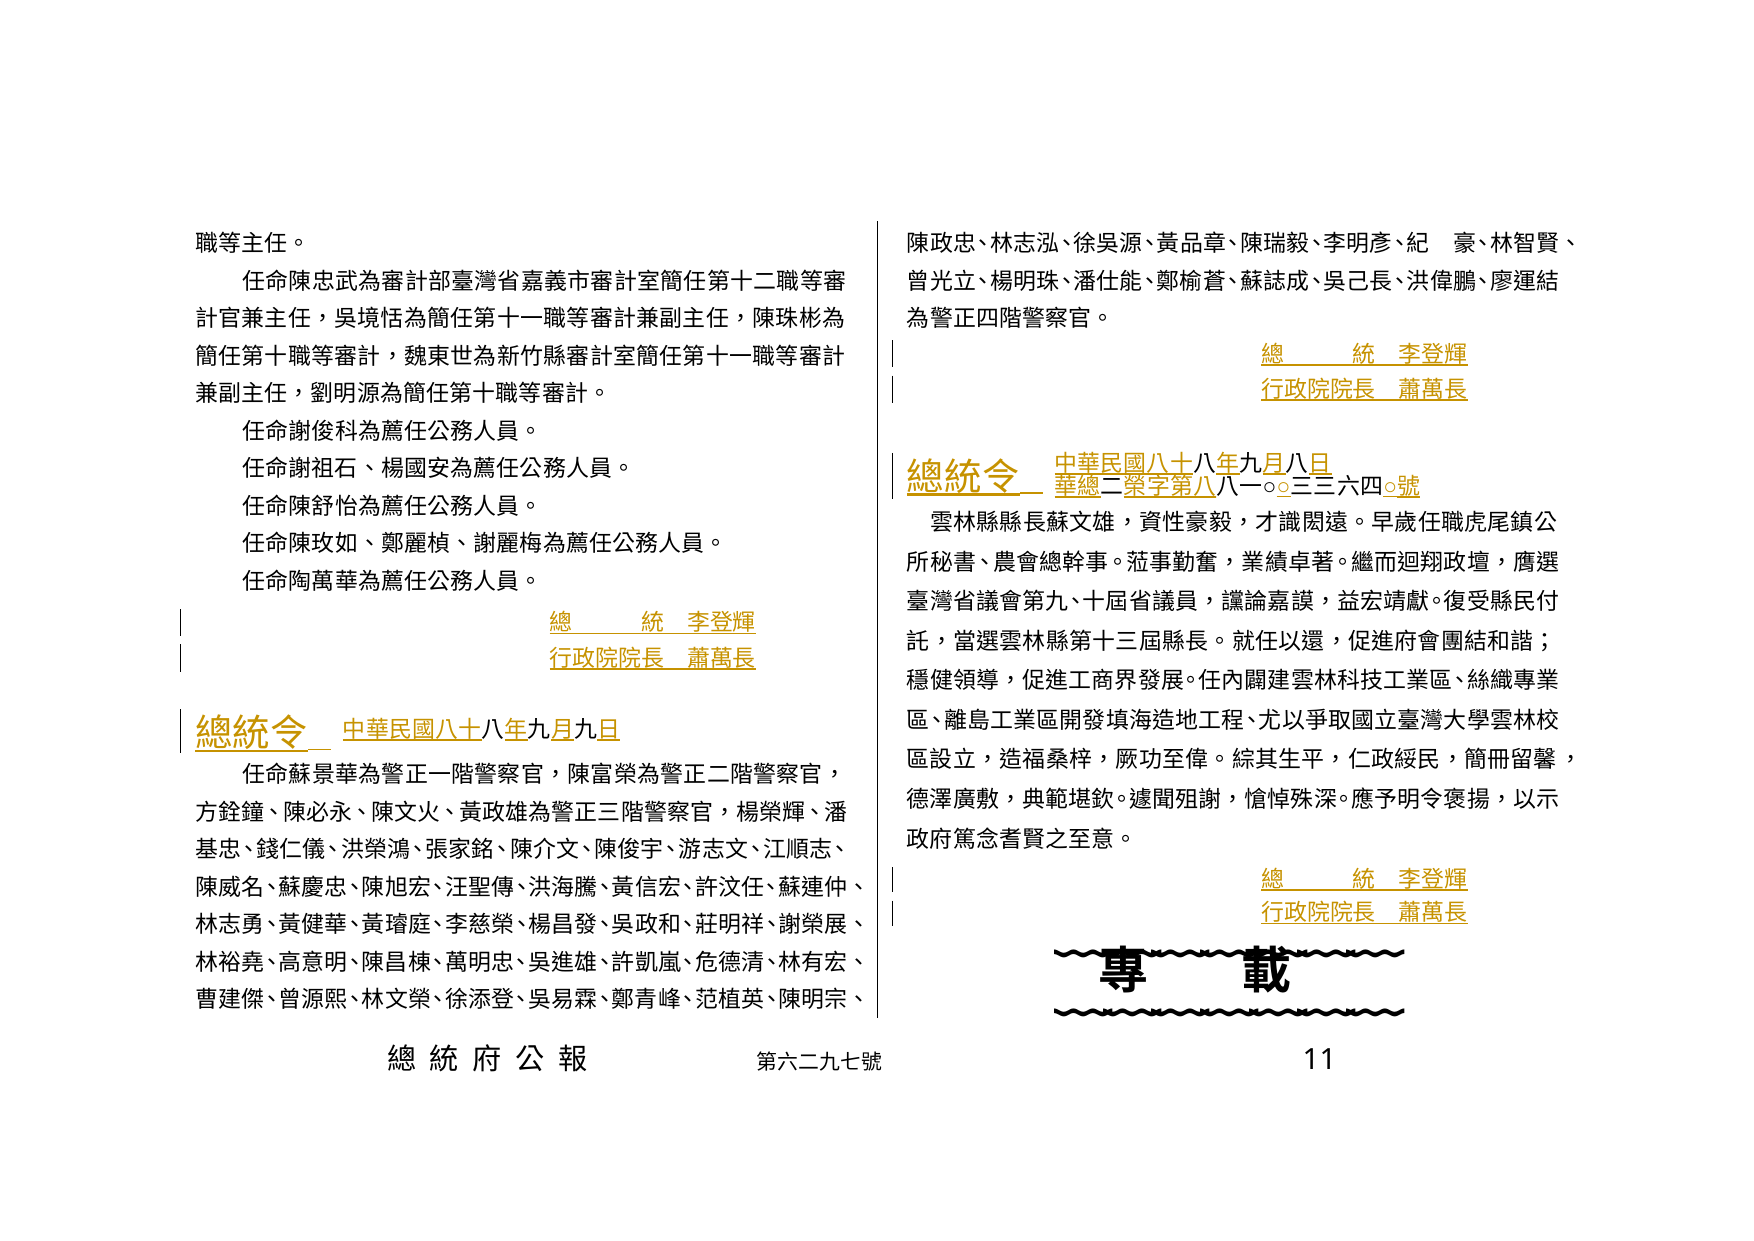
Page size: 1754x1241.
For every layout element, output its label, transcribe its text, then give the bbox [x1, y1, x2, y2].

text 任命陳忠武為審計部臺灣省嘉義市審計室簡任第十二職等審計官兼主任，吳境恬為簡任第十一職等審計兼副主任，陳珠彬為簡任第十職等審計，魏東世為新竹縣審計室簡任第十一職等審計兼副主任，劉明源為簡任第十職等審計。 [195, 259, 847, 409]
text 行政院院長 蕭萬長 [907, 901, 1559, 926]
text 職等主任。 [195, 222, 847, 259]
table_cell ﹏﹏﹏﹏﹏﹏﹏ [1051, 997, 1564, 1017]
text 總 統 李登輝 [907, 867, 1559, 892]
table_cell [904, 955, 1051, 997]
table_header 總統令 [192, 709, 340, 753]
table_header [904, 926, 1051, 955]
text 總 統 李登輝 [907, 340, 1559, 367]
text 任命陳玫如、鄭麗楨、謝麗梅為薦任公務人員。 [195, 522, 847, 559]
table_header 總統令 [904, 453, 1051, 499]
table_header ﹏﹏﹏﹏﹏﹏﹏ [1051, 926, 1564, 955]
text 任命謝俊科為薦任公務人員。 [195, 409, 847, 447]
text 雲林縣縣長蘇文雄，資性豪毅，才識閎遠。早歲任職虎尾鎮公所秘書、農會總幹事。蒞事勤奮，業績卓著。繼而迴翔政壇，膺選臺灣省議會第九、十屆省議員，讜論嘉謨，益宏靖獻。復受縣民付託，當選雲林縣第十三屆縣長。就任以還，促進府會團結和諧；穩健領導，促進工商界發展。任內闢建雲林科技工業區、絲織專業區、離島工業區開發填海造地工程、尤以爭取國立臺灣大學雲林校區設立，造福桑梓，厥功至偉。綜其生平，仁政綏民，簡冊留馨，德澤廣敷，典範堪欽。遽聞殂謝，愴悼殊深。應予明令褒揚，以示政府篤念耆賢之至意。 [907, 499, 1559, 855]
text 任命陳舒怡為薦任公務人員。 [195, 484, 847, 522]
text 任命謝祖石、楊國安為薦任公務人員。 [195, 447, 847, 484]
text 任命陶萬華為薦任公務人員。 [195, 559, 847, 597]
text 總 統 李登輝 [195, 609, 847, 636]
table_cell [904, 997, 1051, 1017]
text 行政院院長 蕭萬長 [907, 376, 1559, 403]
table_header 中華民國八十八年九月八日 華總二榮字第八八一○○三三六四○號 [1051, 453, 1564, 499]
table_cell 專載 [1051, 955, 1564, 997]
text 任命蘇景華為警正一階警察官，陳富榮為警正二階警察官，方銓鐘、陳必永、陳文火、黃政雄為警正三階警察官，楊榮輝、潘基忠、錢仁儀、洪榮鴻、張家銘、陳介文、陳俊宇、游志文、江順志、陳威名、蘇慶忠、陳旭宏、汪聖傳、洪海騰、黃信宏、許汶任、蘇連仲、林志勇、黃健華、黃璿庭、李慈榮、楊昌發、吳政和、莊明祥、謝榮展、林裕堯、高意明、陳昌棟、萬明忠、吳進雄、許凱嵐、危德清、林有宏、曹建傑、曾源熙、林文榮、徐添登、吳易霖、鄭青峰、范植英、陳明宗、陳政忠、林志泓、徐吳源、黃品章、陳瑞毅、李明彥、紀 豪、林智賢、曾光立、楊明珠、潘仕能、鄭榆蒼、蘇誌成、吳己長、洪偉鵬、廖運結為警正四階警察官。 [907, 222, 1559, 334]
table_header 中華民國八十八年九月九日 [340, 709, 852, 753]
text 任命蘇景華為警正一階警察官，陳富榮為警正二階警察官，方銓鐘、陳必永、陳文火、黃政雄為警正三階警察官，楊榮輝、潘基忠、錢仁儀、洪榮鴻、張家銘、陳介文、陳俊宇、游志文、江順志、陳威名、蘇慶忠、陳旭宏、汪聖傳、洪海騰、黃信宏、許汶任、蘇連仲、林志勇、黃健華、黃璿庭、李慈榮、楊昌發、吳政和、莊明祥、謝榮展、林裕堯、高意明、陳昌棟、萬明忠、吳進雄、許凱嵐、危德清、林有宏、曹建傑、曾源熙、林文榮、徐添登、吳易霖、鄭青峰、范植英、陳明宗、陳政忠、林志泓、徐吳源、黃品章、陳瑞毅、李明彥、紀 豪、林智賢、曾光立、楊明珠、潘仕能、鄭榆蒼、蘇誌成、吳己長、洪偉鵬、廖運結為警正四階警察官。 [195, 753, 847, 1015]
text 行政院院長 蕭萬長 [195, 644, 847, 672]
